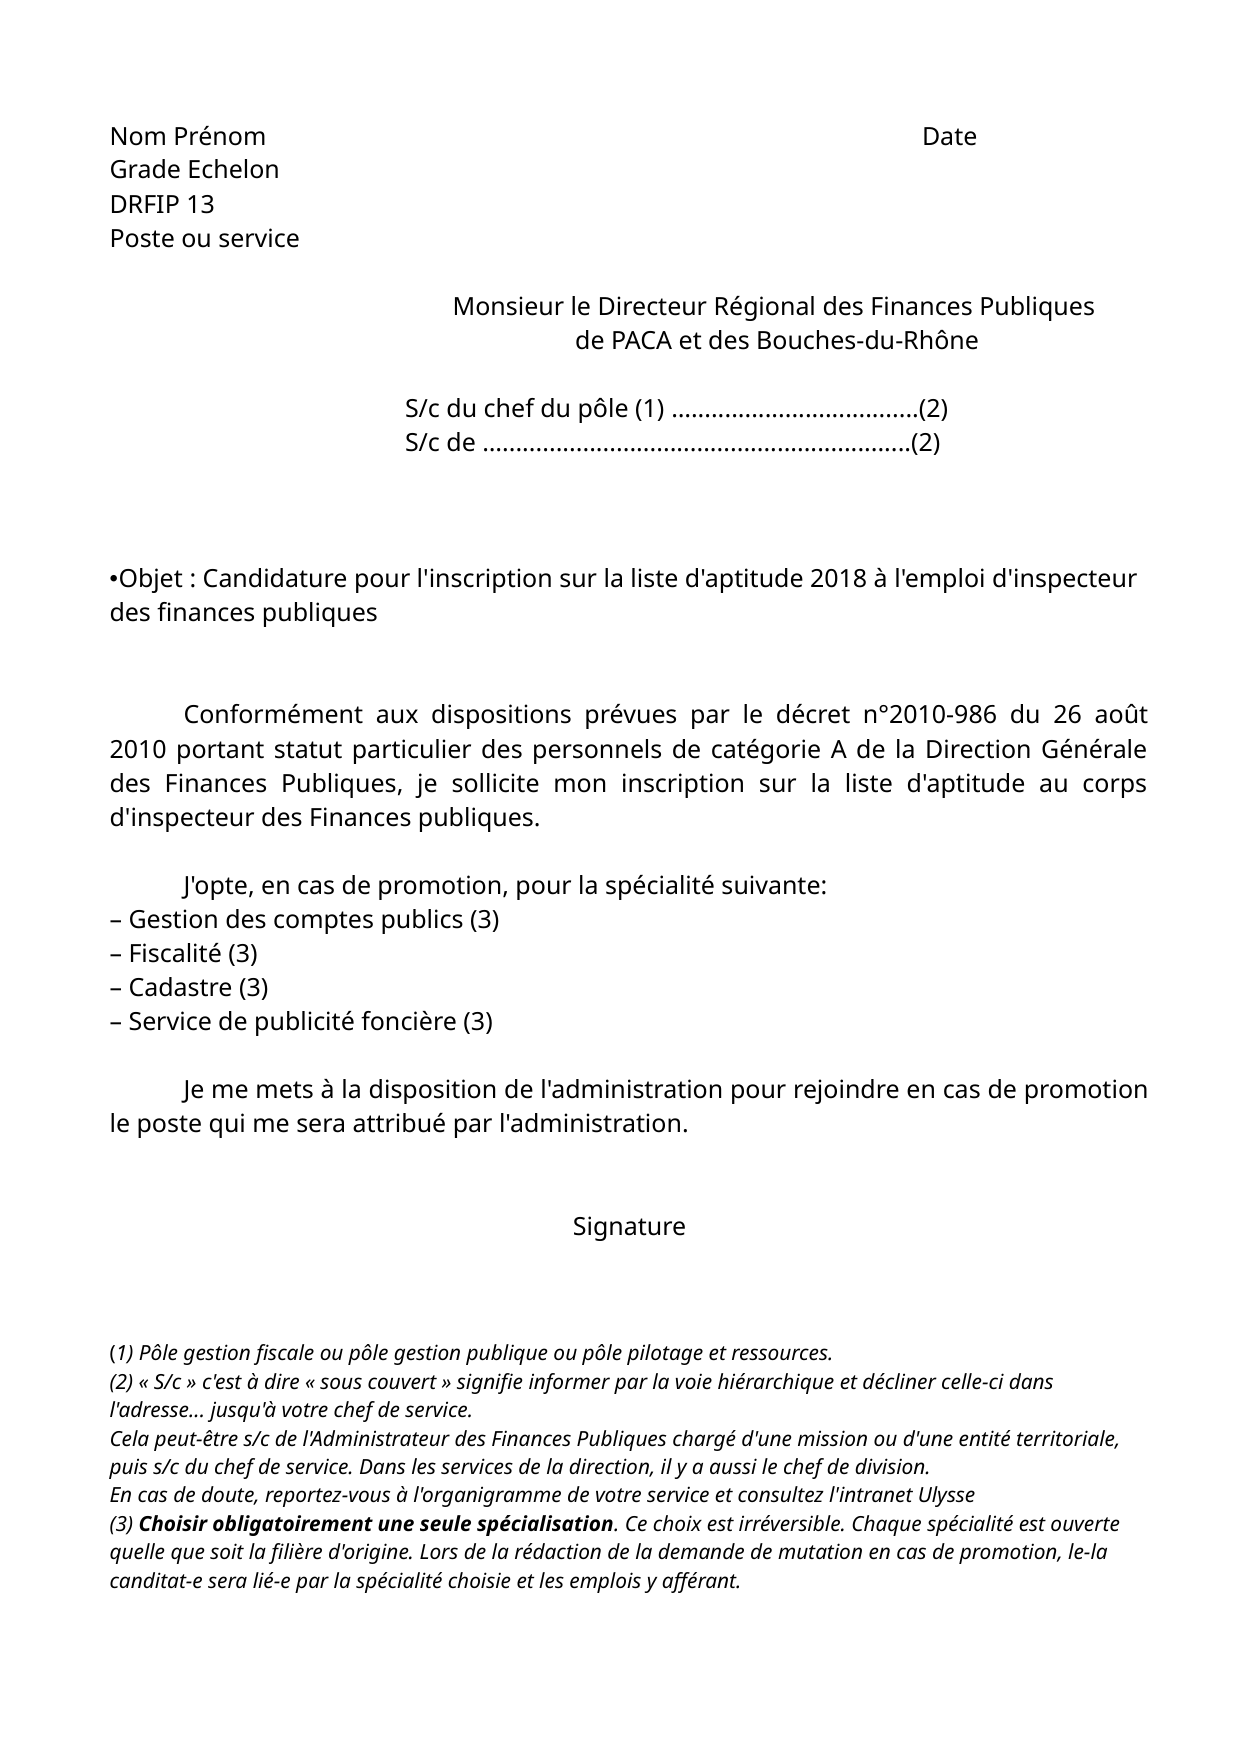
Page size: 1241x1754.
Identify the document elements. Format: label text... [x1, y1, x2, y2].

text (1) Pôle gestion fiscale ou pôle gestion publique ou pôle pilotage et ressources. [109, 1338, 1149, 1367]
text – Service de publicité foncière (3) [109, 1004, 1149, 1038]
text J'opte, en cas de promotion, pour la spécialité suivante: [109, 867, 1149, 902]
list Objet : Candidature pour l'inscription sur la liste d'aptitude 2018 à l'emploi d'inspecteur des finances publiques [109, 561, 1149, 629]
text Je me mets à la disposition de l'administration pour rejoindre en cas de promotion le poste qui me sera attribué par l'administration. [109, 1072, 1149, 1140]
text (2) « S/c » c'est à dire « sous couvert » signifie informer par la voie hiérarchique et décliner celle-ci dans l'adresse... jusqu'à votre chef de service. [109, 1367, 1149, 1424]
text – Fiscalité (3) [109, 936, 1149, 970]
text Cela peut-être s/c de l'Administrateur des Finances Publiques chargé d'une mission ou d'une entité territoriale, puis s/c du chef de service. Dans les services de la direction, il y a aussi le chef de division. [109, 1424, 1149, 1481]
text Poste ou service [109, 220, 1149, 254]
text (3) Choisir obligatoirement une seule spécialisation. Ce choix est irréversible. Chaque spécialité est ouverte quelle que soit la filière d'origine. Lors de la rédaction de la demande de mutation en cas de promotion, le-la canditat-e sera lié-e par la spécialité choisie et les emplois y afférant. [109, 1509, 1149, 1594]
text S/c du chef du pôle (1) …..................................(2) [109, 391, 1149, 425]
text – Cadastre (3) [109, 970, 1149, 1004]
text Grade Echelon [109, 152, 1149, 186]
text – Gestion des comptes publics (3) [109, 902, 1149, 936]
text Nom Prénom Date [109, 118, 1149, 152]
text Conformément aux dispositions prévues par le décret n°2010-986 du 26 août 2010 portant statut particulier des personnels de catégorie A de la Direction Générale des Finances Publiques, je sollicite mon inscription sur la liste d'aptitude au corps d'inspecteur des Finances publiques. [109, 697, 1149, 833]
text Signature [109, 1208, 1149, 1242]
text DRFIP 13 [109, 186, 1149, 220]
text Monsieur le Directeur Régional des Finances Publiques de PACA et des Bouches-du-Rhône [405, 288, 1149, 357]
text En cas de doute, reportez-vous à l'organigramme de votre service et consultez l'intranet Ulysse [109, 1481, 1149, 1509]
text S/c de ….............................................................(2) [109, 425, 1149, 459]
